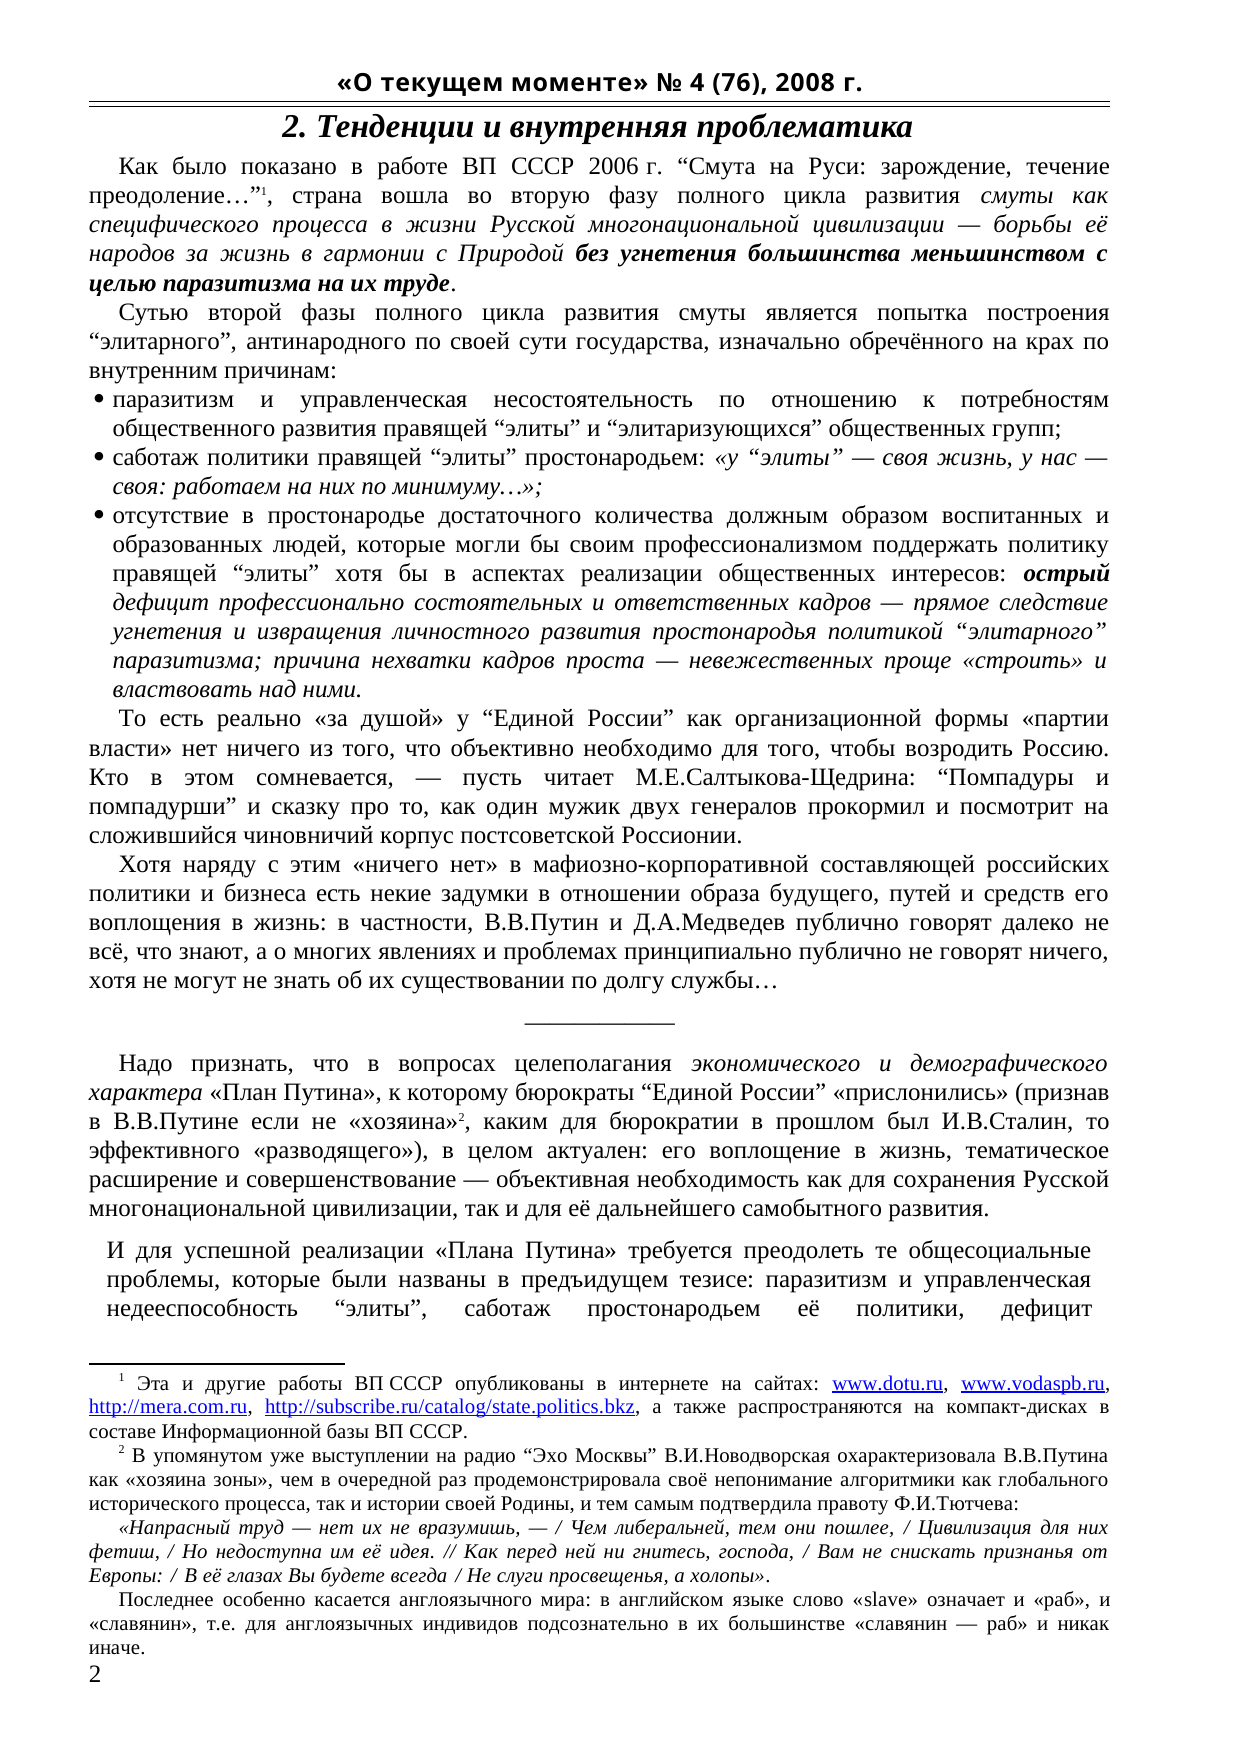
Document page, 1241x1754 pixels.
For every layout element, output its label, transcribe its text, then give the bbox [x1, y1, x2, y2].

subtitle 2. Тенденции и внутренняя проблематика [89, 107, 1110, 145]
text То есть реально «за душой» у “Единой России” как организационной формы «партии власти» нет ничего из того, что объективно необходимо для того, чтобы возродить Россию. Кто в этом сомневается, — пусть читает М.Е.Салтыкова-Щедрина: “Помпадуры и помпадурши” и сказку про то, как один мужик двух генералов прокормил и посмотрит на сложившийся чиновничий корпус постсоветской Россионии. [89, 703, 1110, 849]
text Как было показано в работе ВП СССР 2006 г. “Смута на Руси: зарождение, течение преодоление…”, страна вошла во вторую фазу полного цикла развития смуты как специфического процесса в жизни Русской многонациональной цивилизации — борьбы её народов за жизнь в гармонии с Природой без угнетения большинства меньшинством с целью паразитизма на их труде. [89, 151, 1110, 296]
list паразитизм и управленческая несостоятельность по отношению к потребностям общественного развития правящей “элиты” и “элитаризующихся” общественных групп; [94, 384, 1110, 442]
list отсутствие в простонародье достаточного количества должным образом воспитанных и образованных людей, которые могли бы своим профессионализмом поддержать политику правящей “элиты” хотя бы в аспектах реализации общественных интересов: острый дефицит профессионально состоятельных и ответственных кадров — прямое следствие угнетения и извращения личностного развития простонародья политикой “элитарного” паразитизма; причина нехватки кадров проста — невежественных проще «строить» и властвовать над ними. [94, 500, 1110, 703]
text Надо признать, что в вопросах целеполагания экономического и демографического характера «План Путина», к которому бюрократы “Единой России” «прислонились» (признав в В.В.Путине если не «хозяина», каким для бюрократии в прошлом был И.В.Сталин, то эффективного «разводящего»), в целом актуален: его воплощение в жизнь, тематическое расширение и совершенствование — объективная необходимость как для сохранения Русской многонациональной цивилизации, так и для её дальнейшего самобытного развития. [89, 1048, 1110, 1222]
text Сутью второй фазы полного цикла развития смуты является попытка построения “элитарного”, антинародного по своей сути государства, изначально обречённого на крах по внутренним причинам: [89, 296, 1110, 384]
text —————— [89, 1006, 1110, 1036]
text В упомянутом уже выступлении на радио “Эхо Москвы” В.И.Новодворская охарактеризовала В.В.Путина как «хозяина зоны», чем в очередной раз продемонстрировала своё непонимание алгоритмики как глобального исторического процесса, так и истории своей Родины, и тем самым подтвердила правоту Ф.И.Тютчева: [89, 1442, 1110, 1515]
text Хотя наряду с этим «ничего нет» в мафиозно-корпоративной составляющей российских политики и бизнеса есть некие задумки в отношении образа будущего, путей и средств его воплощения в жизнь: в частности, В.В.Путин и Д.А.Медведев публично говорят далеко не всё, что знают, а о многих явлениях и проблемах принципиально публично не говорят ничего, хотя не могут не знать об их существовании по долгу службы… [89, 849, 1110, 994]
text «Напрасный труд — нет их не вразумишь, — / Чем либеральней, тем они пошлее, / Цивилизация для них фетиш, / Но недоступна им её идея. // Как перед ней ни гнитесь, господа, / Вам не снискать признанья от Европы: / В её глазах Вы будете всегда / Не слуги просвещенья, а холопы». [89, 1515, 1110, 1587]
list саботаж политики правящей “элиты” простонародьем: «у “элиты” — своя жизнь, у нас — своя: работаем на них по минимуму…»; [94, 442, 1110, 500]
text Эта и другие работы ВП СССР опубликованы в интернете на сайтах: www.dotu.ru, www.vodaspb.ru, http://mera.com.ru, http://subscribe.ru/catalog/state.politics.bkz, а также распространяются на компакт-дисках в составе Информационной базы ВП СССР. [89, 1370, 1110, 1442]
text И для успешной реализации «Плана Путина» требуется преодолеть те общесоциальные проблемы, которые были названы в предъидущем тезисе: паразитизм и управленческая недееспособность “элиты”, саботаж простонародьем её политики, дефицит [106, 1235, 1093, 1322]
text Последнее особенно касается англоязычного мира: в английском языке слово «slave» означает и «раб», и «славянин», т.е. для англоязычных индивидов подсознательно в их большинстве «славянин — раб» и никак иначе. [89, 1587, 1110, 1659]
